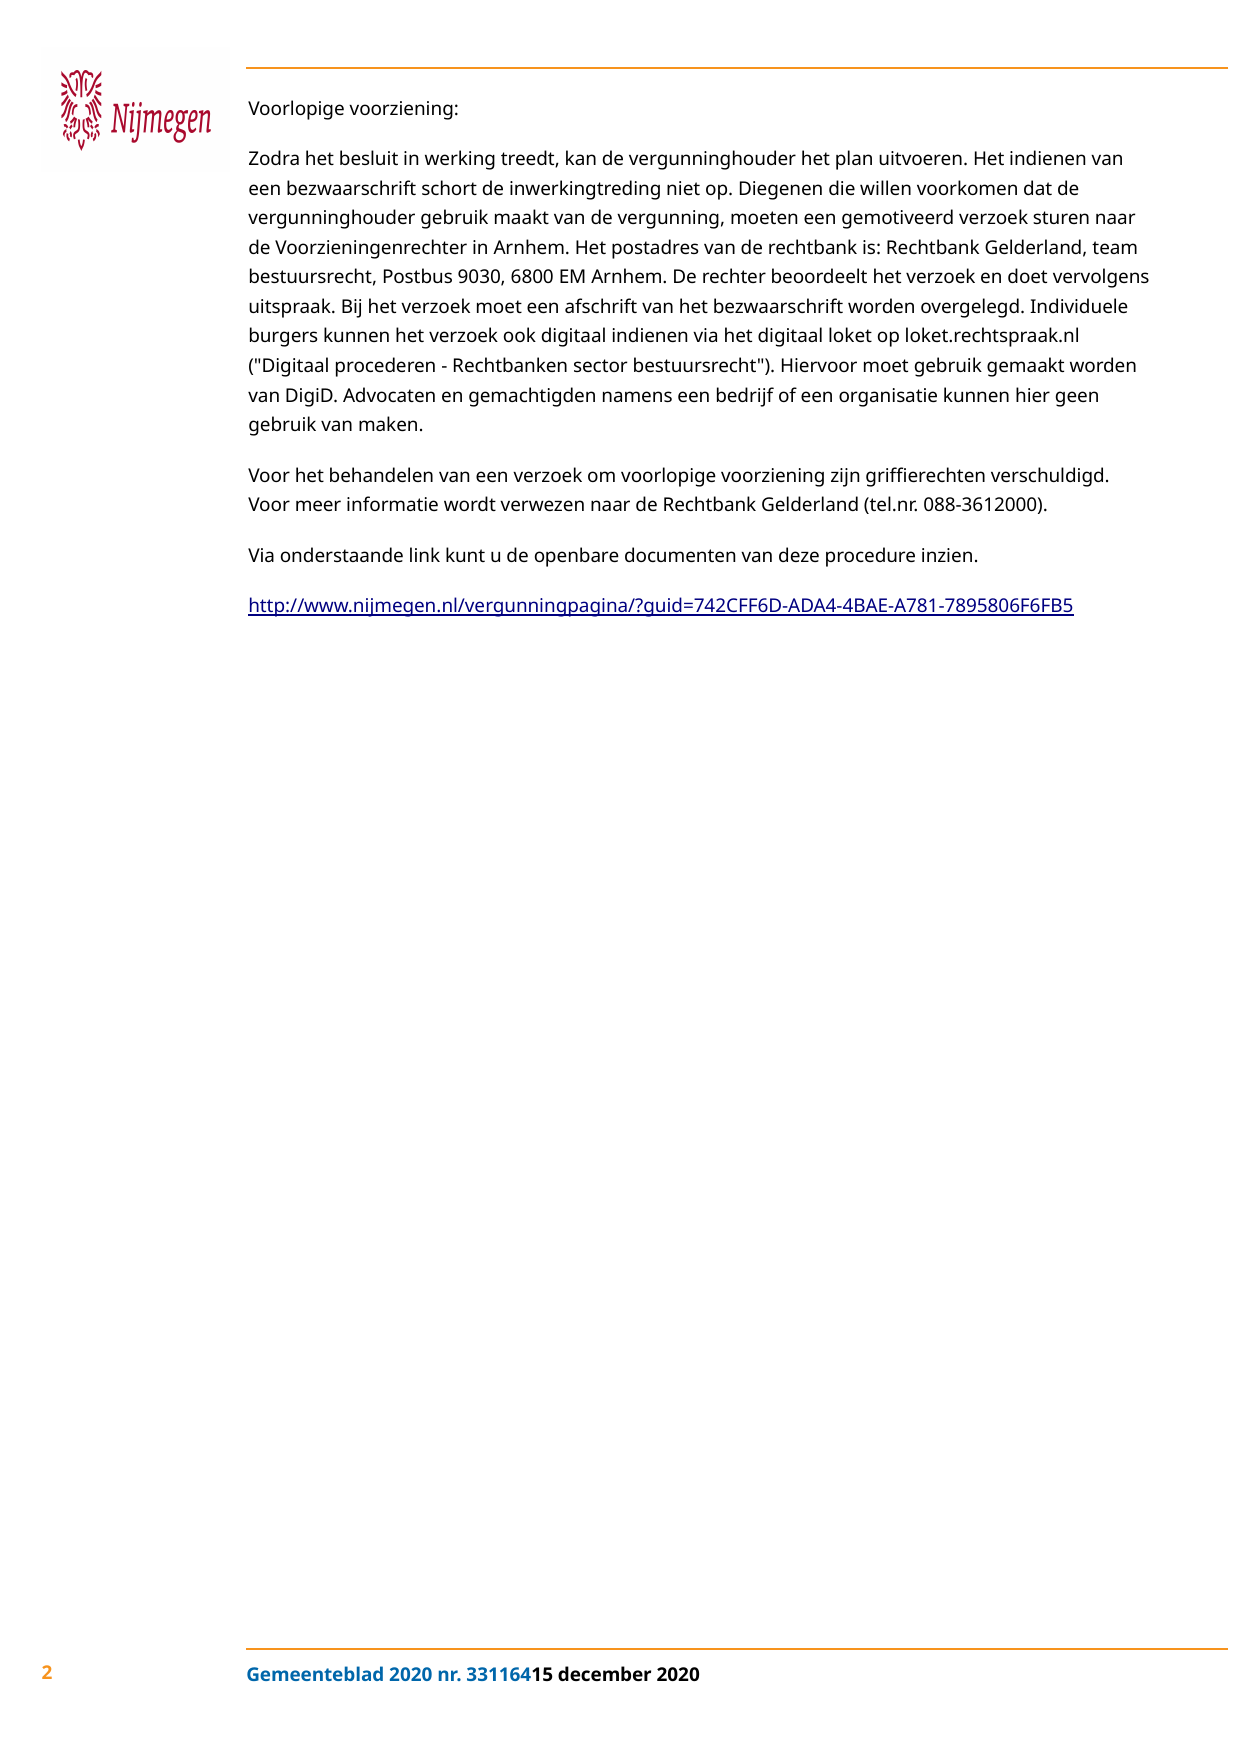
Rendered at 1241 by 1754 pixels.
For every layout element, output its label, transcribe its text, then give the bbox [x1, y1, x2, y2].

text Zodra het besluit in werking treedt, kan de vergunninghouder het plan uitvoeren. Het indienen van een bezwaarschrift schort de inwerkingtreding niet op. Diegenen die willen voorkomen dat de vergunninghouder gebruik maakt van de vergunning, moeten een gemotiveerd verzoek sturen naar de Voorzieningenrechter in Arnhem. Het postadres van de rechtbank is: Rechtbank Gelderland, team bestuursrecht, Postbus 9030, 6800 EM Arnhem. De rechter beoordeelt het verzoek en doet vervolgens uitspraak. Bij het verzoek moet een afschrift van het bezwaarschrift worden overgelegd. Individuele burgers kunnen het verzoek ook digitaal indienen via het digitaal loket op loket.rechtspraak.nl ("Digitaal procederen - Rechtbanken sector bestuursrecht"). Hiervoor moet gebruik gemaakt worden van DigiD. Advocaten en gemachtigden namens een bedrijf of een organisatie kunnen hier geen gebruik van maken. [248, 145, 1152, 437]
picture [41, 47, 231, 172]
text Voor het behandelen van een verzoek om voorlopige voorziening zijn griffierechten verschuldigd. Voor meer informatie wordt verwezen naar de Rechtbank Gelderland (tel.nr. 088-3612000). [248, 462, 1152, 517]
text Voorlopige voorziening: [248, 95, 1152, 121]
text Via onderstaande link kunt u de openbare documenten van deze procedure inzien. [248, 542, 1152, 568]
text http://www.nijmegen.nl/vergunningpagina/?guid=742CFF6D-ADA4-4BAE-A781-7895806F6FB5 [248, 592, 1152, 618]
